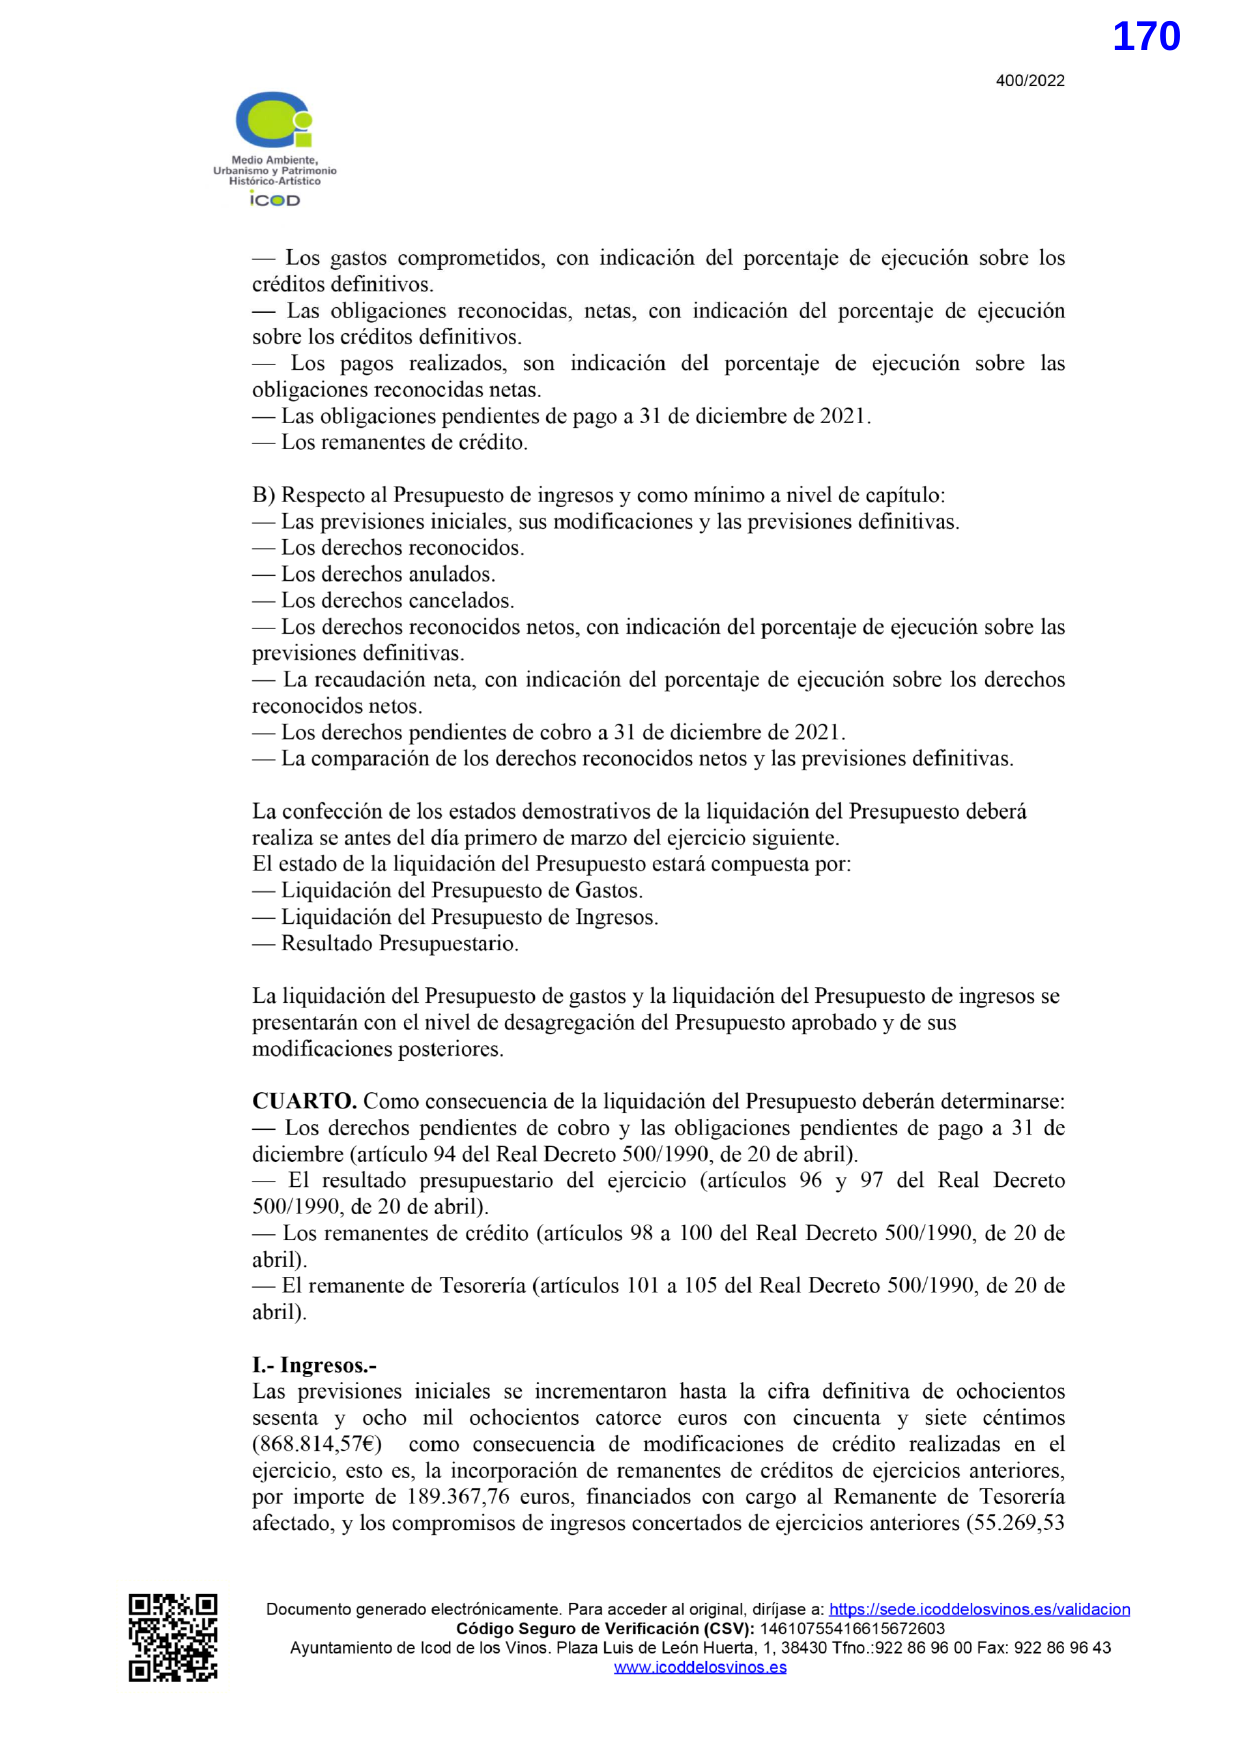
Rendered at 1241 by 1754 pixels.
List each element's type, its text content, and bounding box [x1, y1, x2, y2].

text 170 [175, 11, 1181, 59]
picture [0, 0, 1240, 1754]
